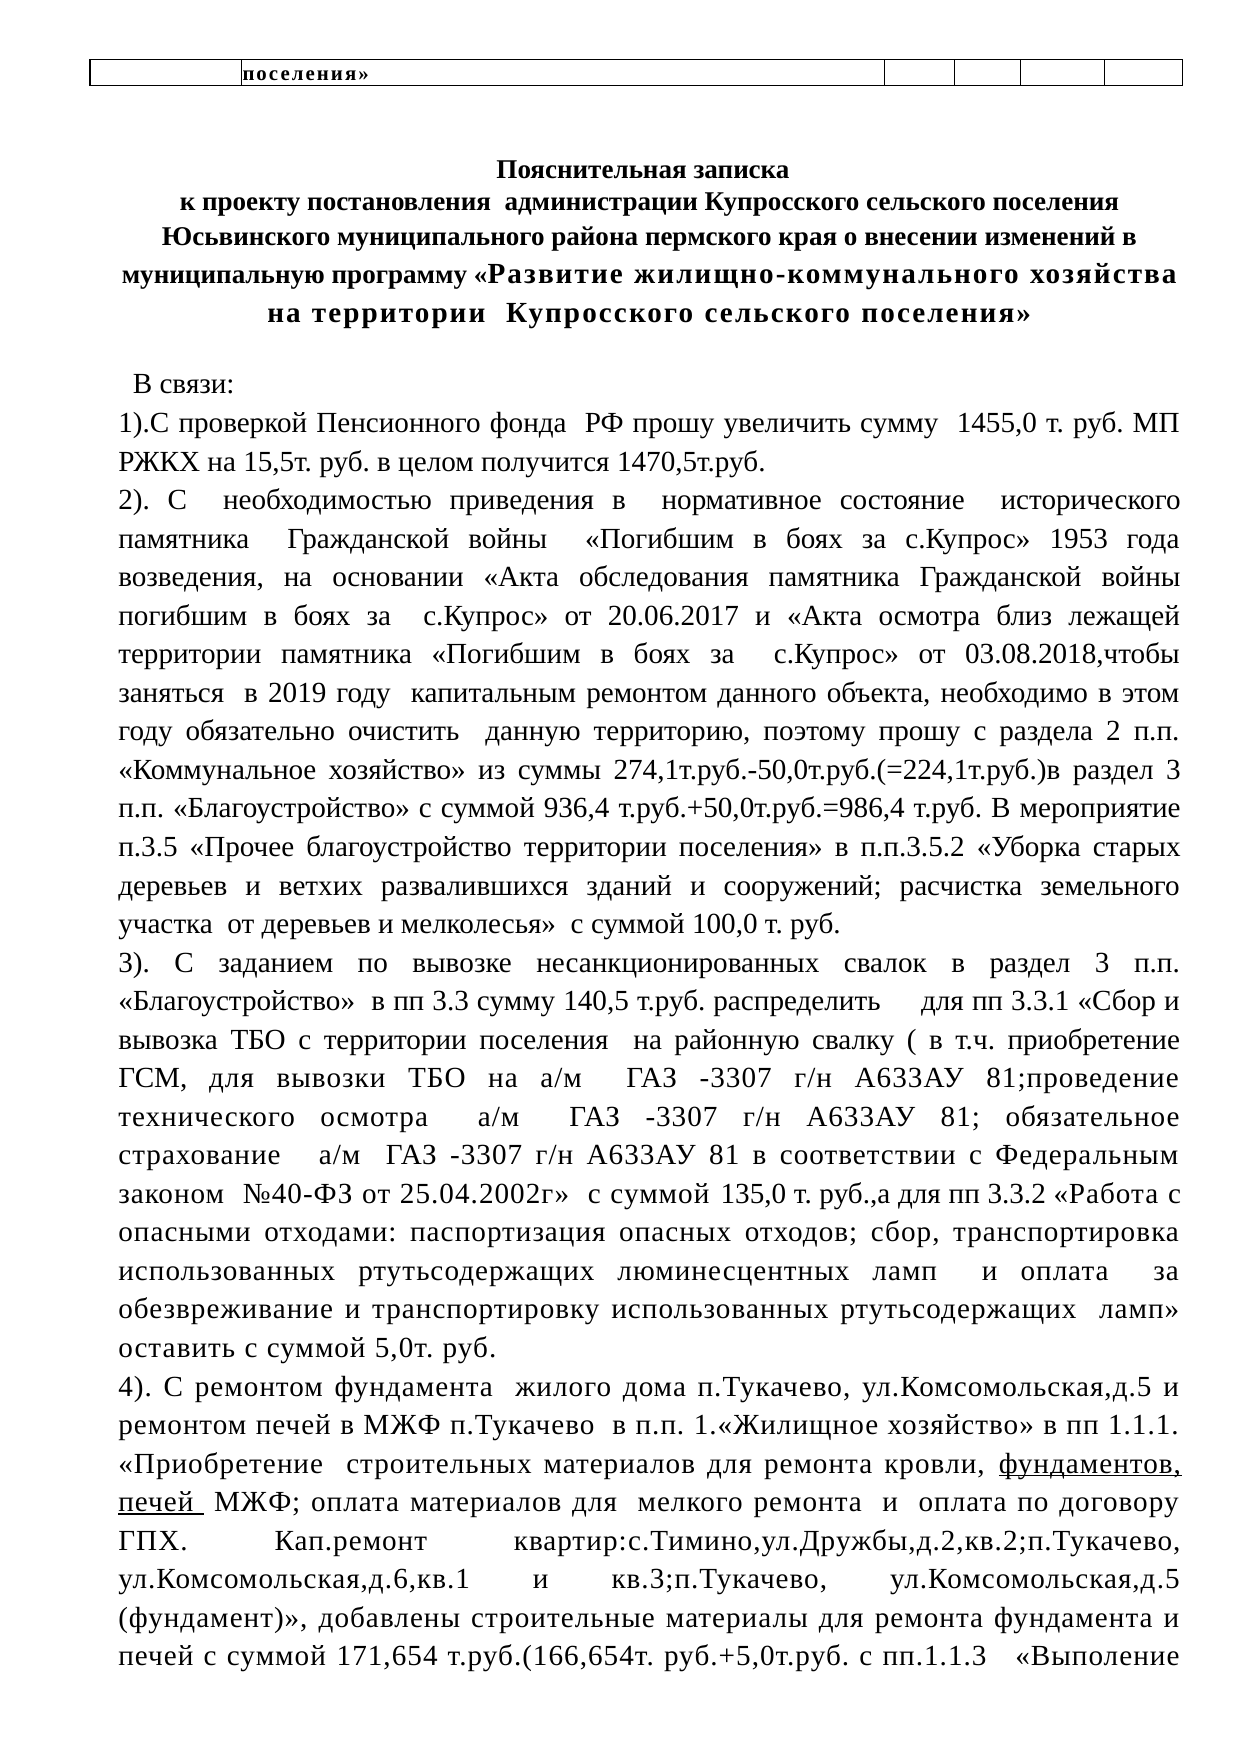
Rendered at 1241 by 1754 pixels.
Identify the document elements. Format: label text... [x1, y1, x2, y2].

text 4). С ремонтом фундамента жилого дома п.Тукачево, ул.Комсомольская,д.5 и ремонтом печей в МЖФ п.Тукачево в п.п. 1.«Жилищное хозяйство» в пп 1.1.1. «Приобретение строительных материалов для ремонта кровли, фундаментов, печей МЖФ; оплата материалов для мелкого ремонта и оплата по договору ГПХ. Кап.ремонт квартир:с.Тимино,ул.Дружбы,д.2,кв.2;п.Тукачево, ул.Комсомольская,д.6,кв.1 и кв.3;п.Тукачево, ул.Комсомольская,д.5 (фундамент)», добавлены строительные материалы для ремонта фундамента и печей с суммой 171,654 т.руб.(166,654т. руб.+5,0т.руб. с пп.1.1.3 «Выполение СРР»). [118, 1518, 1181, 1561]
text 1).С проверкой Пенсионного фонда РФ прошу увеличить сумму 1455,0 т. руб. МП РЖКХ на 15,5т. руб. в целом получится 1470,5т.руб. [118, 405, 1181, 477]
table_cell [1021, 60, 1104, 85]
text В связи: [118, 367, 1181, 400]
text 4). С ремонтом фундамента жилого дома п.Тукачево, ул.Комсомольская,д.5 и ремонтом печей в МЖФ п.Тукачево в п.п. 1.«Жилищное хозяйство» в пп 1.1.1. «Приобретение строительных материалов для ремонта кровли, фундаментов, печей МЖФ; оплата материалов для мелкого ремонта и оплата по договору ГПХ. Кап.ремонт квартир:с.Тимино,ул.Дружбы,д.2,кв.2;п.Тукачево, ул.Комсомольская,д.6,кв.1 и кв.3;п.Тукачево, ул.Комсомольская,д.5 (фундамент)», добавлены строительные материалы для ремонта фундамента и печей с суммой 171,654 т.руб.(166,654т. руб.+5,0т.руб. с пп.1.1.3 «Выполение СРР»). [118, 1441, 1181, 1484]
table_cell [885, 60, 954, 85]
text 3). С заданием по вывозке несанкционированных свалок в раздел 3 п.п. «Благоустройство» в пп 3.3 сумму 140,5 т.руб. распределить для пп 3.3.1 «Сбор и вывозка ТБО с территории поселения на районную свалку ( в т.ч. приобретение ГСМ, для вывозки ТБО на а/м ГАЗ -3307 г/н А633АУ 81;проведение технического осмотра а/м ГАЗ -3307 г/н А633АУ 81; обязательное страхование а/м ГАЗ -3307 г/н А633АУ 81 в соответствии с Федеральным законом №40-ФЗ от 25.04.2002г» с суммой 135,0 т. руб.,а для пп 3.3.2 «Работа с опасными отходами: паспортизация опасных отходов; сбор, транспортировка использованных ртутьсодержащих люминесцентных ламп и оплата за обезвреживание и транспортировку использованных ртутьсодержащих ламп» оставить с суммой 5,0т. руб. [118, 945, 1181, 1099]
text Пояснительная записка [118, 153, 1181, 184]
text к проекту постановления администрации Купросского сельского поселения Юсьвинского муниципального района пермского края о внесении изменений в муниципальную программу «Развитие жилищно-коммунального хозяйства на территории Купросского сельского поселения» [118, 184, 1181, 328]
table_cell поселения» [242, 60, 884, 85]
text 2). С необходимостью приведения в нормативное состояние исторического памятника Гражданской войны «Погибшим в боях за с.Купрос» 1953 года возведения, на основании «Акта обследования памятника Гражданской войны погибшим в боях за с.Купрос» от 20.06.2017 и «Акта осмотра близ лежащей территории памятника «Погибшим в боях за с.Купрос» от 03.08.2018,чтобы заняться в 2019 году капитальным ремонтом данного объекта, необходимо в этом году обязательно очистить данную территорию, поэтому прошу с раздела 2 п.п. «Коммунальное хозяйство» из суммы 274,1т.руб.-50,0т.руб.(=224,1т.руб.)в раздел 3 п.п. «Благоустройство» с суммой 936,4 т.руб.+50,0т.руб.=986,4 т.руб. В мероприятие п.3.5 «Прочее благоустройство территории поселения» в п.п.3.5.2 «Уборка старых деревьев и ветхих развалившихся зданий и сооружений; расчистка земельного участка от деревьев и мелколесья» с суммой 100,0 т. руб. [118, 482, 1181, 940]
text 3). С заданием по вывозке несанкционированных свалок в раздел 3 п.п. «Благоустройство» в пп 3.3 сумму 140,5 т.руб. распределить для пп 3.3.1 «Сбор и вывозка ТБО с территории поселения на районную свалку ( в т.ч. приобретение ГСМ, для вывозки ТБО на а/м ГАЗ -3307 г/н А633АУ 81;проведение технического осмотра а/м ГАЗ -3307 г/н А633АУ 81; обязательное страхование а/м ГАЗ -3307 г/н А633АУ 81 в соответствии с Федеральным законом №40-ФЗ от 25.04.2002г» с суммой 135,0 т. руб.,а для пп 3.3.2 «Работа с опасными отходами: паспортизация опасных отходов; сбор, транспортировка использованных ртутьсодержащих люминесцентных ламп и оплата за обезвреживание и транспортировку использованных ртутьсодержащих ламп» оставить с суммой 5,0т. руб. [118, 1325, 1181, 1364]
text 3). С заданием по вывозке несанкционированных свалок в раздел 3 п.п. «Благоустройство» в пп 3.3 сумму 140,5 т.руб. распределить для пп 3.3.1 «Сбор и вывозка ТБО с территории поселения на районную свалку ( в т.ч. приобретение ГСМ, для вывозки ТБО на а/м ГАЗ -3307 г/н А633АУ 81;проведение технического осмотра а/м ГАЗ -3307 г/н А633АУ 81; обязательное страхование а/м ГАЗ -3307 г/н А633АУ 81 в соответствии с Федеральным законом №40-ФЗ от 25.04.2002г» с суммой 135,0 т. руб.,а для пп 3.3.2 «Работа с опасными отходами: паспортизация опасных отходов; сбор, транспортировка использованных ртутьсодержащих люминесцентных ламп и оплата за обезвреживание и транспортировку использованных ртутьсодержащих ламп» оставить с суммой 5,0т. руб. [118, 1171, 1181, 1215]
table_cell [91, 60, 241, 85]
table_cell [1105, 60, 1182, 85]
table_cell [955, 60, 1020, 85]
